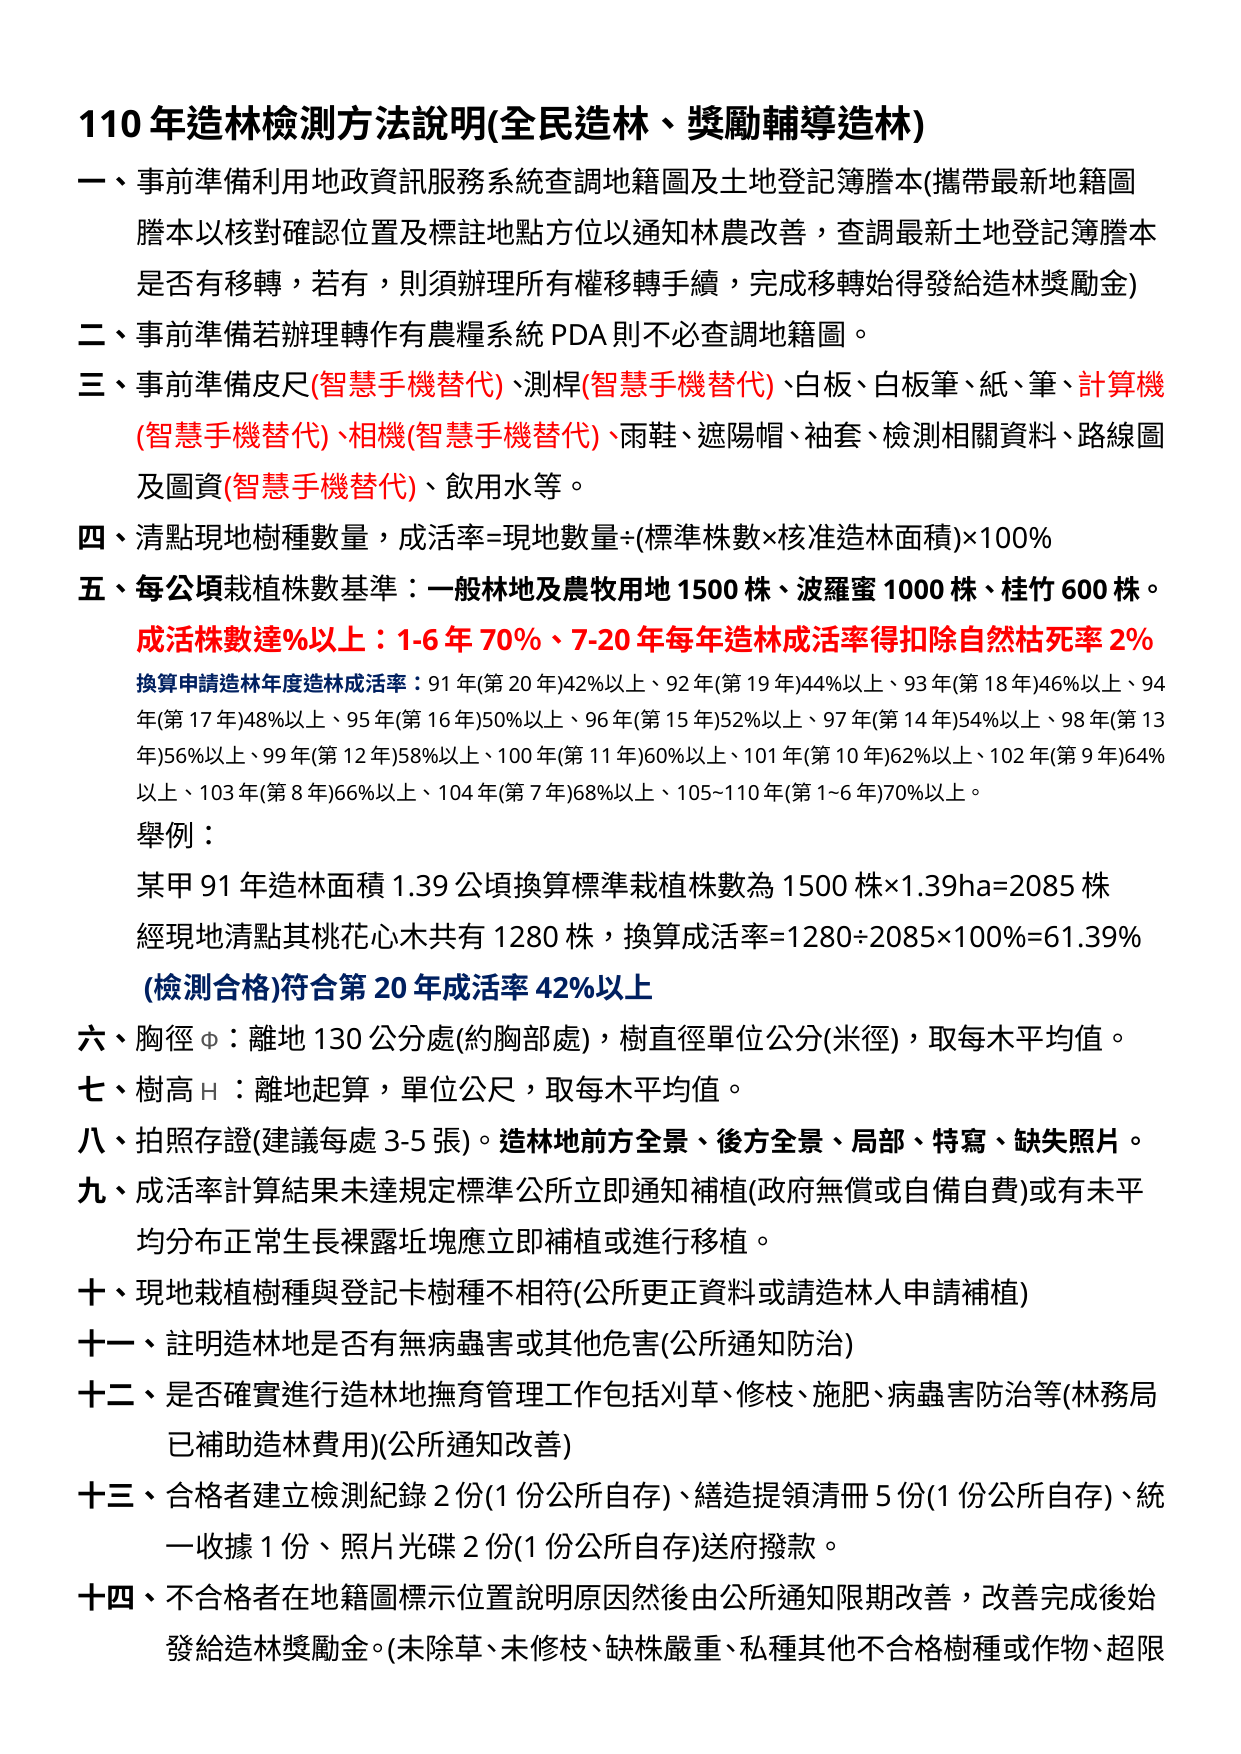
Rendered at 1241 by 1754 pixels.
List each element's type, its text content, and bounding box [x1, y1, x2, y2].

list 成活率計算結果未達規定標準公所立即通知補植(政府無償或自備自費)或有未平均分布正常生長裸露坵塊應立即補植或進行移植。 [77, 1168, 1165, 1261]
list 事前準備皮尺(智慧手機替代)、測桿(智慧手機替代)、白板、白板筆、紙、筆、計算機(智慧手機替代)、相機(智慧手機替代)、雨鞋、遮陽帽、袖套、檢測相關資料、路線圖及圖資(智慧手機替代)、飲用水等。 [77, 362, 1165, 506]
list 事前準備若辦理轉作有農糧系統PDA則不必查調地籍圖。 [77, 311, 1165, 353]
text 經現地清點其桃花心木共有1280株，換算成活率=1280÷2085×100%=61.39% [136, 914, 1165, 956]
list 胸徑Ф：離地130公分處(約胸部處)，樹直徑單位公分(米徑)，取每木平均值。 [77, 1016, 1165, 1058]
list 樹高H ：離地起算，單位公尺，取每木平均值。 [77, 1066, 1165, 1109]
text (檢測合格)符合第20年成活率42%以上 [136, 965, 1165, 1007]
list 清點現地樹種數量，成活率=現地數量÷(標準株數×核准造林面積)×100% [77, 514, 1165, 557]
list 拍照存證(建議每處3-5張)。造林地前方全景、後方全景、局部、特寫、缺失照片。 [77, 1117, 1165, 1159]
text 換算申請造林年度造林成活率：91年(第20年)42%以上、92年(第19年)44%以上、93年(第18年)46%以上、94年(第17年)48%以上、95年(第16年)50%以上、96年(第15年)52%以上、97年(第14年)54%以上、98年(第13年)56%以上、99年(第12年)58%以上、100年(第11年)60%以上、101年(第10年)62%以上、102年(第9年)64%以上、103年(第8年)66%以上、104年(第7年)68%以上、105~110年(第1~6年)70%以上。 [136, 667, 1165, 806]
list 不合格者在地籍圖標示位置說明原因然後由公所通知限期改善，改善完成後始發給造林獎勵金。(未除草、未修枝、缺株嚴重、私種其他不合格樹種或作物、超限 [77, 1574, 1165, 1668]
text 舉例： [136, 812, 1165, 854]
text 成活株數達%以上：1-6年70％、7-20年每年造林成活率得扣除自然枯死率2％ [136, 616, 1165, 658]
list 合格者建立檢測紀錄2份(1份公所自存)、繕造提領清冊5份(1份公所自存)、統一收據1份、照片光碟2份(1份公所自存)送府撥款。 [77, 1473, 1165, 1566]
text 某甲91年造林面積1.39公頃換算標準栽植株數為1500株×1.39ha=2085株 [136, 863, 1165, 905]
list 事前準備利用地政資訊服務系統查調地籍圖及土地登記簿謄本(攜帶最新地籍圖謄本以核對確認位置及標註地點方位以通知林農改善，查調最新土地登記簿謄本是否有移轉，若有，則須辦理所有權移轉手續，完成移轉始得發給造林獎勵金) [77, 159, 1165, 303]
list 是否確實進行造林地撫育管理工作包括刈草、修枝、施肥、病蟲害防治等(林務局 已補助造林費用)(公所通知改善) [77, 1371, 1165, 1464]
list 註明造林地是否有無病蟲害或其他危害(公所通知防治) [77, 1320, 1165, 1363]
list 現地栽植樹種與登記卡樹種不相符(公所更正資料或請造林人申請補植) [77, 1269, 1165, 1312]
text 110年造林檢測方法說明(全民造林、獎勵輔導造林) [77, 93, 1165, 148]
list 每公頃栽植株數基準：一般林地及農牧用地1500株、波羅蜜1000株、桂竹600株。 [77, 565, 1165, 608]
